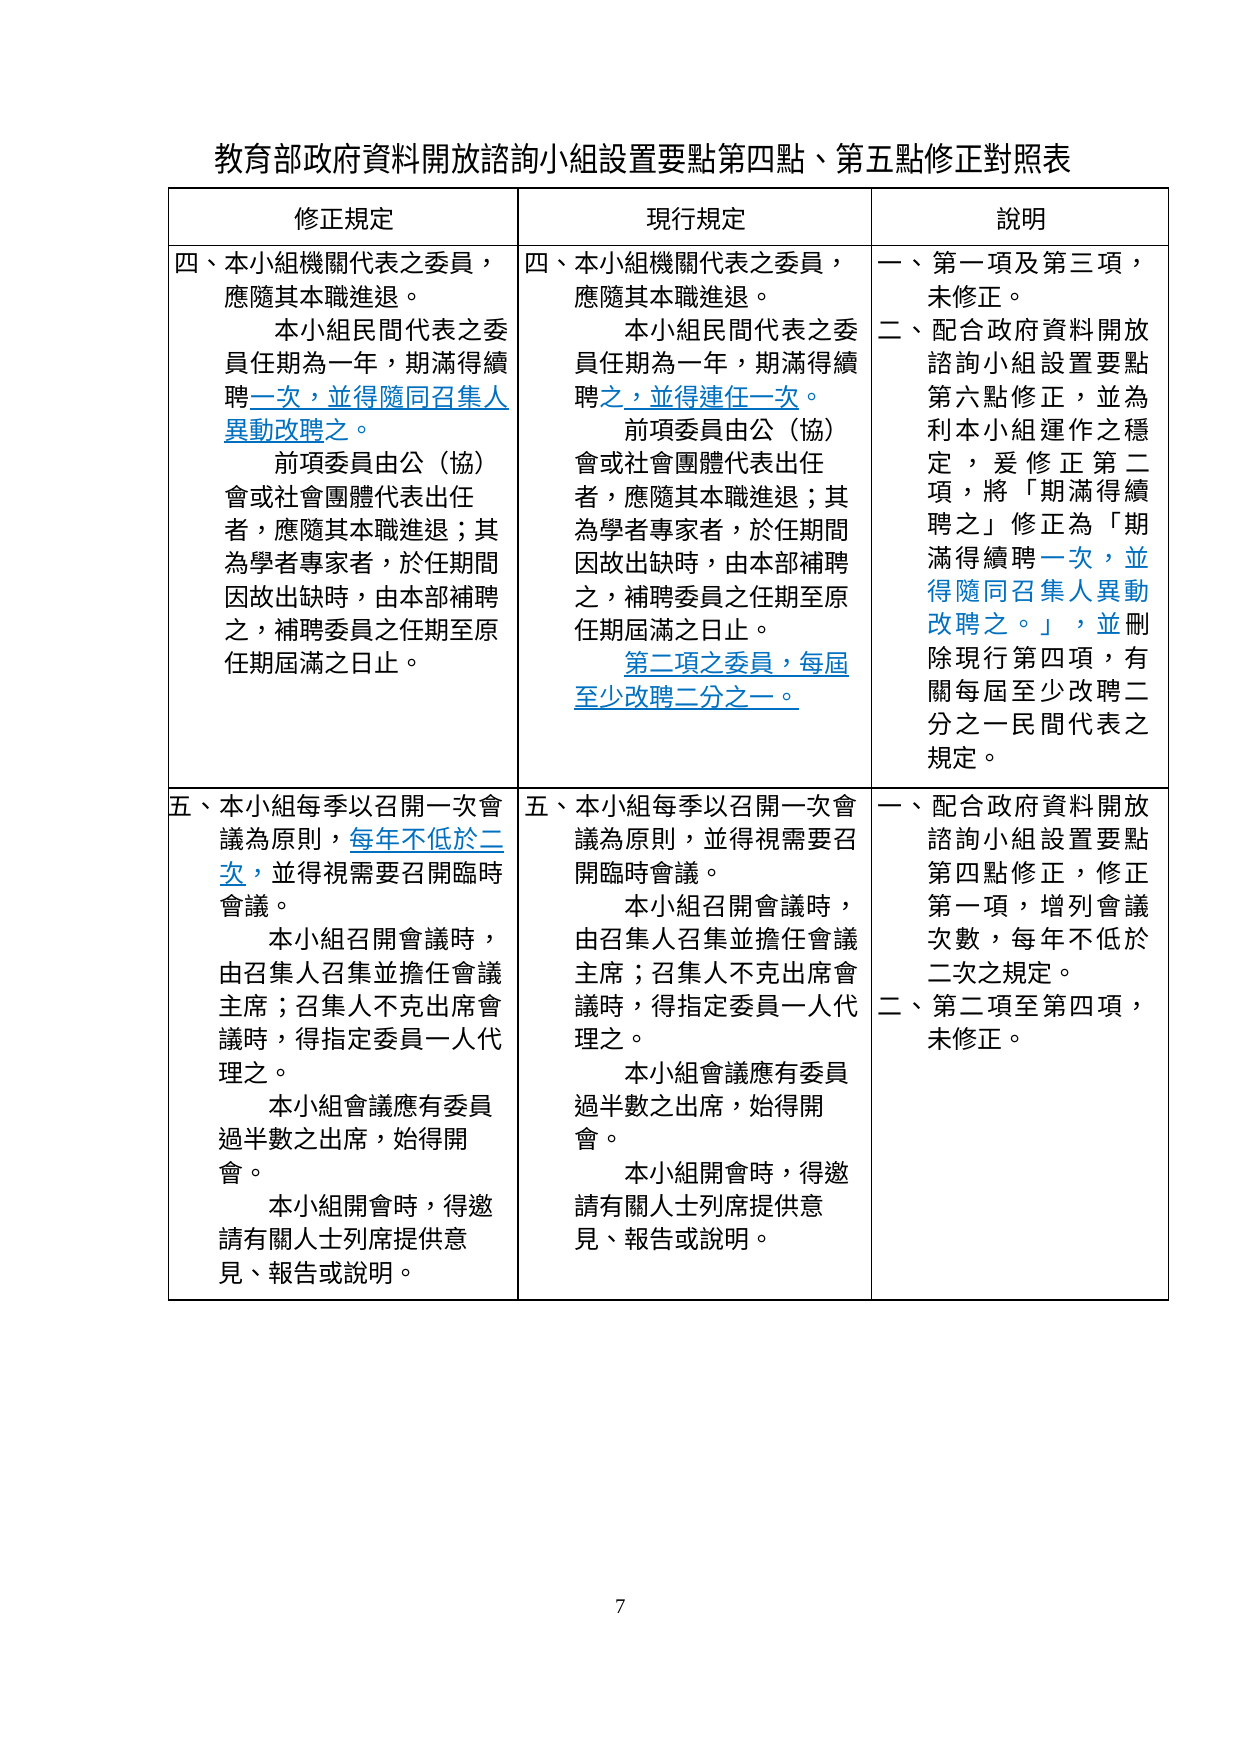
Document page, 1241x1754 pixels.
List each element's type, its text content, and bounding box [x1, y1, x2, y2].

table_header 現行規定 [519, 189, 871, 244]
table_cell 四、本小組機關代表之委員， 應隨其本職進退。 本小組民間代表之委 員任期為一年，期滿得續 聘一次，並得隨同召集人 異動改聘之。 前項委員由公（協） 會或社會團體代表出任者，應隨其本職進退；其 為學者專家者，於任期間 因故出缺時，由本部補聘 之，補聘委員之任期至原 任期屆滿之日止。 [169, 246, 517, 787]
table_header 說明 [872, 189, 1168, 244]
table_cell 一、第一項及第三項， 未修正。 二、配合政府資料開放 諮詢小組設置要點 第六點修正，並為 利本小組運作之穩 定，爰修正第二項，將「期滿得續聘之」修正為「期滿得續聘一次，並得隨同召集人異動改聘之。」，並刪除現行第四項，有關每屆至少改聘二分之一民間代表之規定。 [872, 246, 1168, 787]
table_cell 四、本小組機關代表之委員， 應隨其本職進退。 本小組民間代表之委 員任期為一年，期滿得續 聘之，並得連任一次。 前項委員由公（協） 會或社會團體代表出任 者，應隨其本職進退；其 為學者專家者，於任期間 因故出缺時，由本部補聘 之，補聘委員之任期至原 任期屆滿之日止。 第二項之委員，每屆 至少改聘二分之一。 [519, 246, 871, 787]
text 教育部政府資料開放諮詢小組設置要點第四點、第五點修正對照表 [214, 135, 1086, 187]
table_header 修正規定 [169, 189, 517, 244]
table_cell 一、配合政府資料開放 諮詢小組設置要點 第四點修正，修正 第一項，增列會議 次數，每年不低於 二次之規定。 二、第二項至第四項， 未修正。 [872, 789, 1168, 1299]
table_cell 五、本小組每季以召開一次會 議為原則，每年不低於二 次，並得視需要召開臨時 會議。 本小組召開會議時， 由召集人召集並擔任會議 主席；召集人不克出席會 議時，得指定委員一人代 理之。 本小組會議應有委員 過半數之出席，始得開 會。 本小組開會時，得邀 請有關人士列席提供意 見、報告或說明。 [169, 789, 517, 1299]
table_cell 五、本小組每季以召開一次會 議為原則，並得視需要召 開臨時會議。 本小組召開會議時， 由召集人召集並擔任會議 主席；召集人不克出席會 議時，得指定委員一人代 理之。 本小組會議應有委員 過半數之出席，始得開會。 本小組開會時，得邀 請有關人士列席提供意 見、報告或說明。 [519, 789, 871, 1299]
